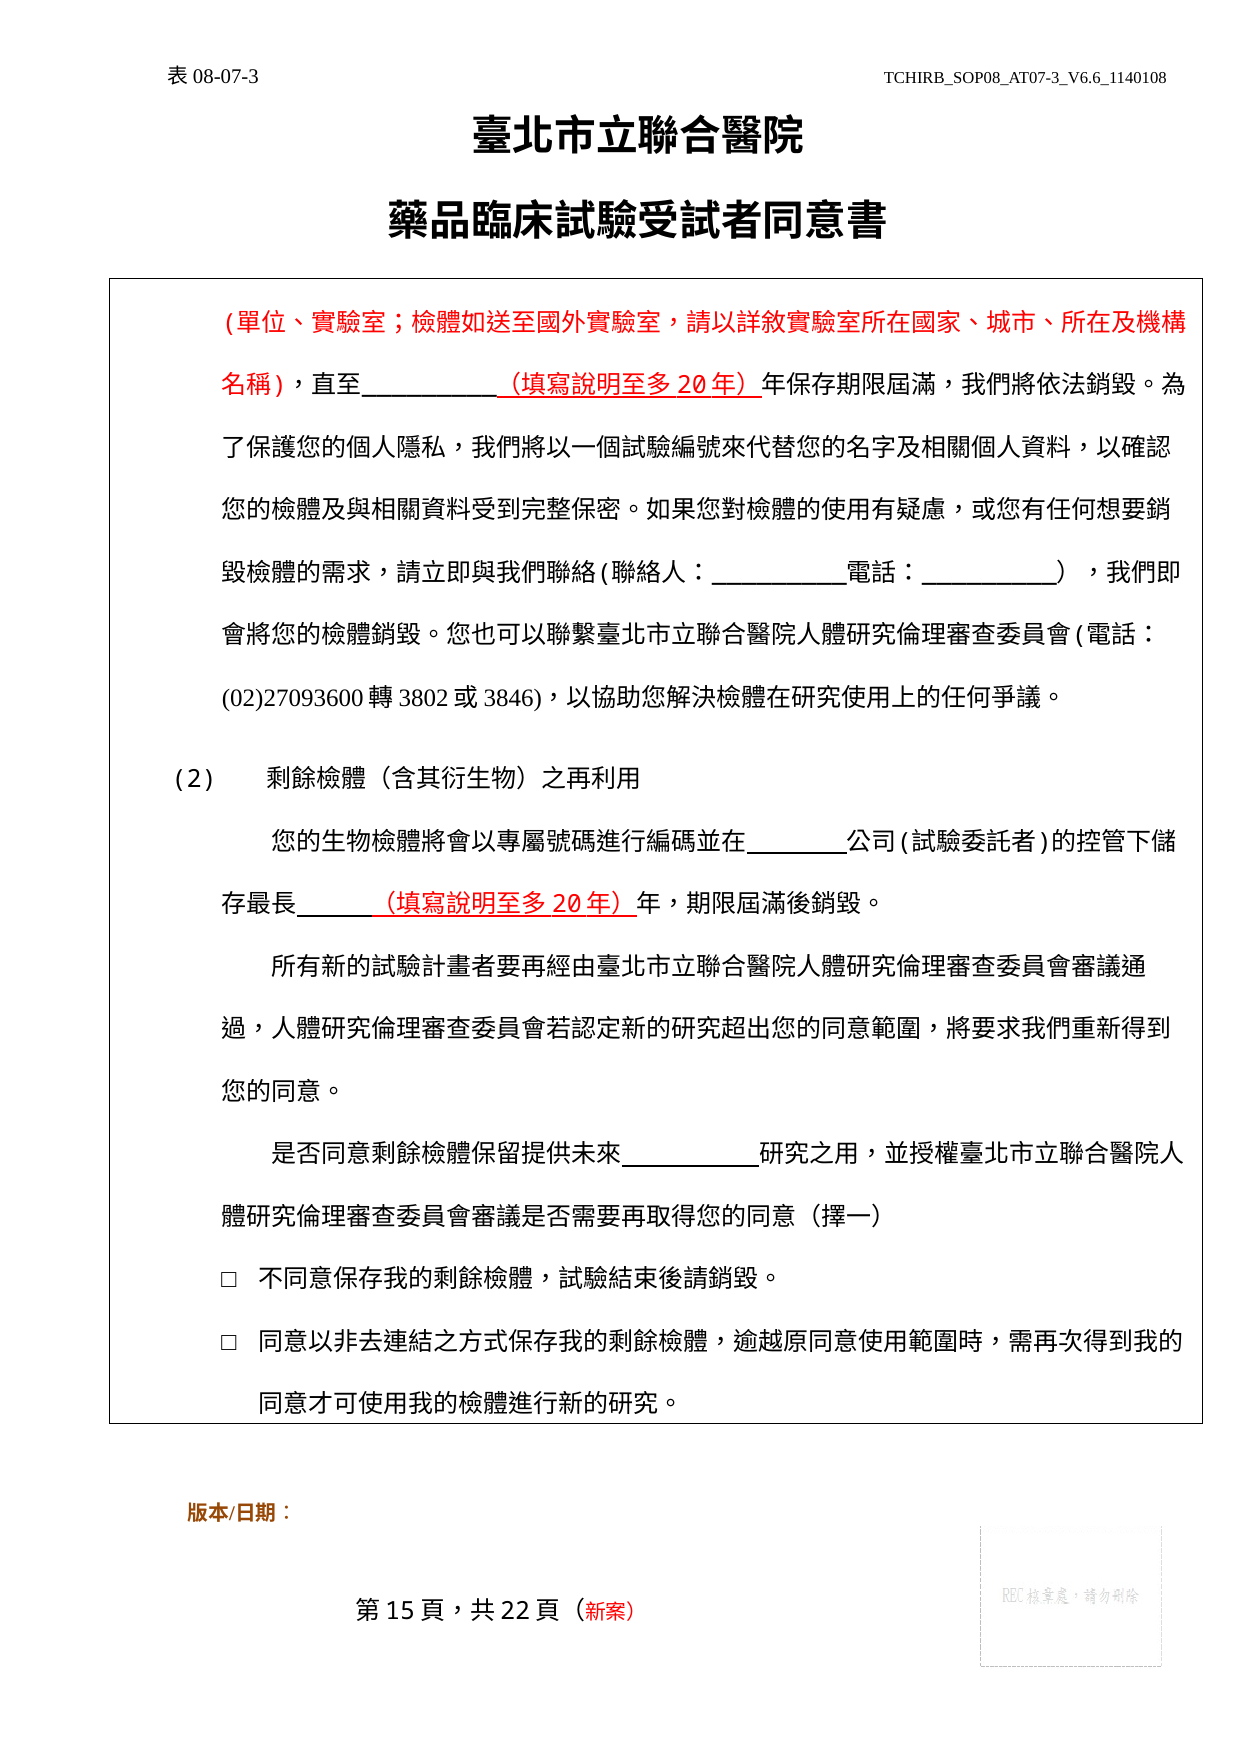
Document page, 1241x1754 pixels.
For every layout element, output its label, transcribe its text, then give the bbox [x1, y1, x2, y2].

table_cell 受試者之檢體(含其衍生物)、個人資料之保存、使用與再利用 檢體及剩餘檢體之保存與使用 檢體（含其衍生物）之保存與使用 為研究所需，我們所蒐集您的檢體，將依本試驗計畫使用，檢體將保存於__________(單位、實驗室；檢體如送至國外實驗室，請以詳敘實驗室所在國家、城市、所在及機構名稱)，直至_________（填寫說明至多20年）年保存期限屆滿，我們將依法銷毀。為了保護您的個人隱私，我們將以一個試驗編號來代替您的名字及相關個人資料，以確認您的檢體及與相關資料受到完整保密。如果您對檢體的使用有疑慮，或您有任何想要銷毀檢體的需求，請立即與我們聯絡(聯絡人：_________電話：_________），我們即會將您的檢體銷毀。您也可以聯繫臺北市立聯合醫院人體研究倫理審查委員會(電話：(02)27093600轉3802或3846)，以協助您解決檢體在研究使用上的任何爭議。 剩餘檢體（含其衍生物）之再利用 您的生物檢體將會以專屬號碼進行編碼並在 公司(試驗委託者)的控管下儲存最長 （填寫說明至多20年）年，期限屆滿後銷毀。 所有新的試驗計畫者要再經由臺北市立聯合醫院人體研究倫理審查委員會審議通過，人體研究倫理審查委員會若認定新的研究超出您的同意範圍，將要求我們重新得到您的同意。 是否同意剩餘檢體保留提供未來 研究之用，並授權臺北市立聯合醫院人體研究倫理審查委員會審議是否需要再取得您的同意（擇一） 不同意保存我的剩餘檢體，試驗結束後請銷毀。 同意以非去連結之方式保存我的剩餘檢體，逾越原同意使用範圍時，需再次得到我的同意才可使用我的檢體進行新的研究。 檢體及剩餘檢體之部份類型(檢體類型可依計畫書內容自行增減) 一般生化、血液檢驗檢體 在試驗期間，會將您的檢體送往 公司（試驗委託者）委託的中央實驗室_____分析，此機構地址________________，中央實驗室會在分析後立即將分析結果提供給試驗中心，若有剩餘檢體，將會儲存一周直到檢驗結果複檢完畢，不會長期儲存（依計畫書說明，至多20年），期限屆滿後銷毀。 藥物動力學檢體 在試驗期間，會將您的檢體送往 公司（試驗委託者）委託的中央實驗室_____進行處置、處理與進一步分析。此機構地址為________________。分析的結果並不會提供給試驗中心。完成試驗後，若有剩餘檢體，將會儲存直到至少完成臨床試驗報告為止，最長將保存 年（依計畫書，至多20年），期限屆滿後銷毀。 生物標記檢體/遺傳學檢體 在試驗期間，會將您的檢體送往 公司（試驗委託者）委託的中央實驗室_____進行處置、處理與進一步分析。此機構地址為________________ 。中央實驗室會/不會在分析後將實驗室結果提供給試驗中心，完成臨床試驗後，若有剩餘檢體，將保存於_________________，最長將保存 年（依計畫書說明，至多20年），期限屆滿後銷毀。 生物標記檢體/遺傳學檢體 在試驗期間，會將您的檢體送往 公司（試驗委託者）委託的中央實驗室_____進行處置、處理與進一步分析。此機構地址為________________，此探索性生物標記檢體/探索性遺傳學檢體於中央實驗室分析完成後，會/不會將結果會提供給試驗機構。有些探索性試驗將於主試驗完成後才會進行分析，主試驗結束後，如果仍有剩餘檢體/未分析之檢體，將由_________________保存最長將保存 年（依計畫書，至多20年），自主試驗結束後起算，期限屆滿後銷毀。 個人資料 在試驗期間，依據試驗計畫類型與您所授權的內容，我們將蒐集與您有關的病歷資料、醫療記錄、量表、問卷等資料與資訊，並以一個試驗編號來代替您的名字及相關個人資料。前述資料與資訊若為紙本型式，將會與本同意書分開存放在 （國家、城市、機構）之上鎖櫃中；若為電子方式儲存或建檔以供統計與分析之用，將會存放於設有密碼與適當防毒軟體之專屬電腦內（本案有關紙本與電子資料之保存管理事宜，僅為撰寫範例，得依各試驗案實際狀況酌予補充與修正）。所有資料與資訊將會保存至藥品於我國上市後至少兩年，至多為試驗結束後 年（依計畫書設計至多25年）。若試驗藥品終止研發則保存至試驗正式停止後至少二年，至多將保存至試驗正式停止後 年（依計畫書設計至多25年），屆時將予以銷毀。上述資料與資訊若傳輸至國外分析與統計，您仍會獲得與本國法規相符的保障，計畫主持人與相關團隊將盡力確保您的個人資料獲得妥善保護。 基因檢測結果 以下內容請依據狀況擇一填寫 填寫範例一：如果基因檢測結果有任何新資訊，是否需要提供資訊告知您: 需要告知 不需要告知 填寫範例二：因基因檢測結果尚屬研究階段，不確定性過高/或研究發現不具醫療實用價值，故不會告知您檢測結果。 [110, 279, 1202, 1423]
